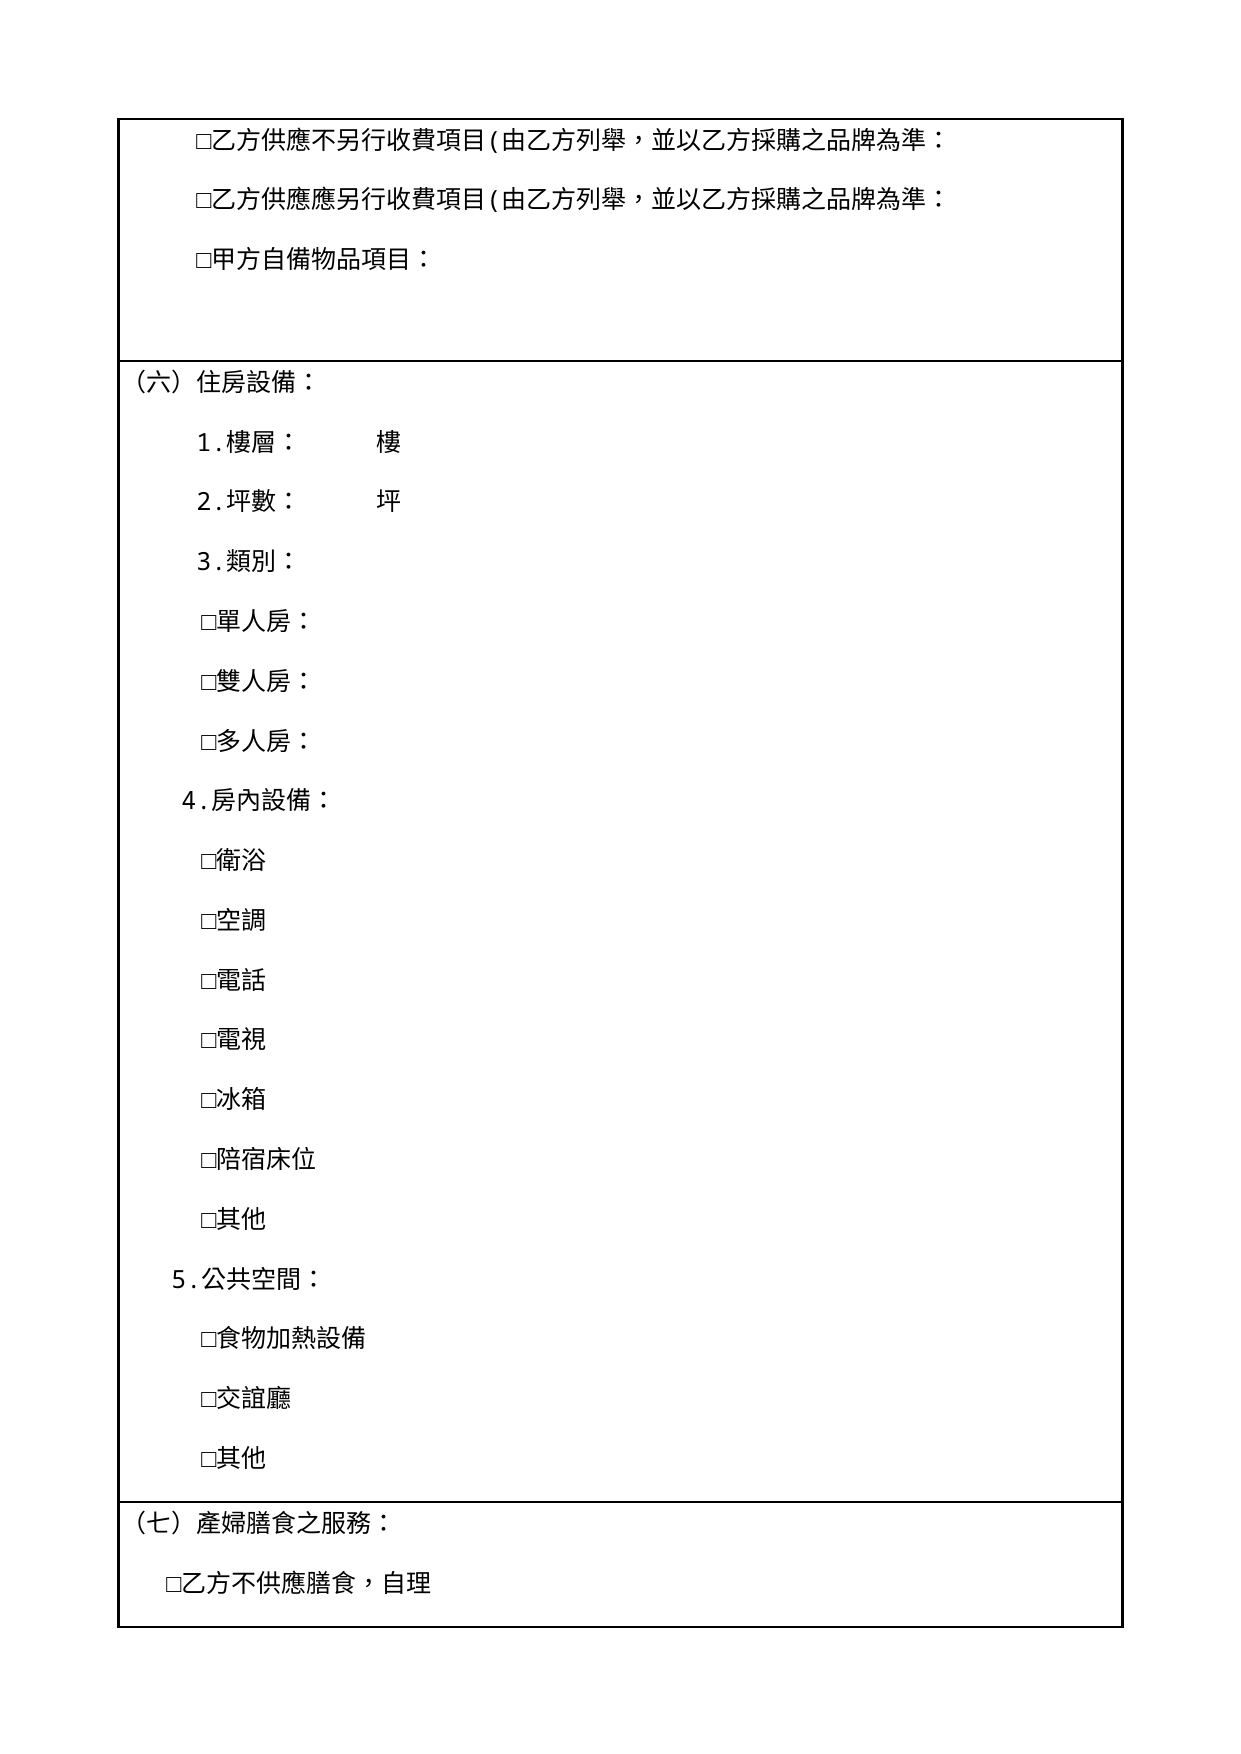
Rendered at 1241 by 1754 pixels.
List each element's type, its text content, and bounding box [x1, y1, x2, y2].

table_cell □乙方供應不另行收費項目(由乙方列舉，並以乙方採購之品牌為準： □乙方供應應另行收費項目(由乙方列舉，並以乙方採購之品牌為準： □甲方自備物品項目： [120, 120, 1121, 360]
table_cell （七）產婦膳食之服務： □乙方不供應膳食，自理 [120, 1503, 1121, 1626]
table_cell （六）住房設備： 1.樓層： 樓 2.坪數： 坪 3.類別： □單人房： □雙人房： □多人房： 4.房內設備： □衛浴 □空調 □電話 □電視 □冰箱 □陪宿床位 □其他 5.公共空間： □食物加熱設備 □交誼廳 □其他 [120, 362, 1121, 1501]
